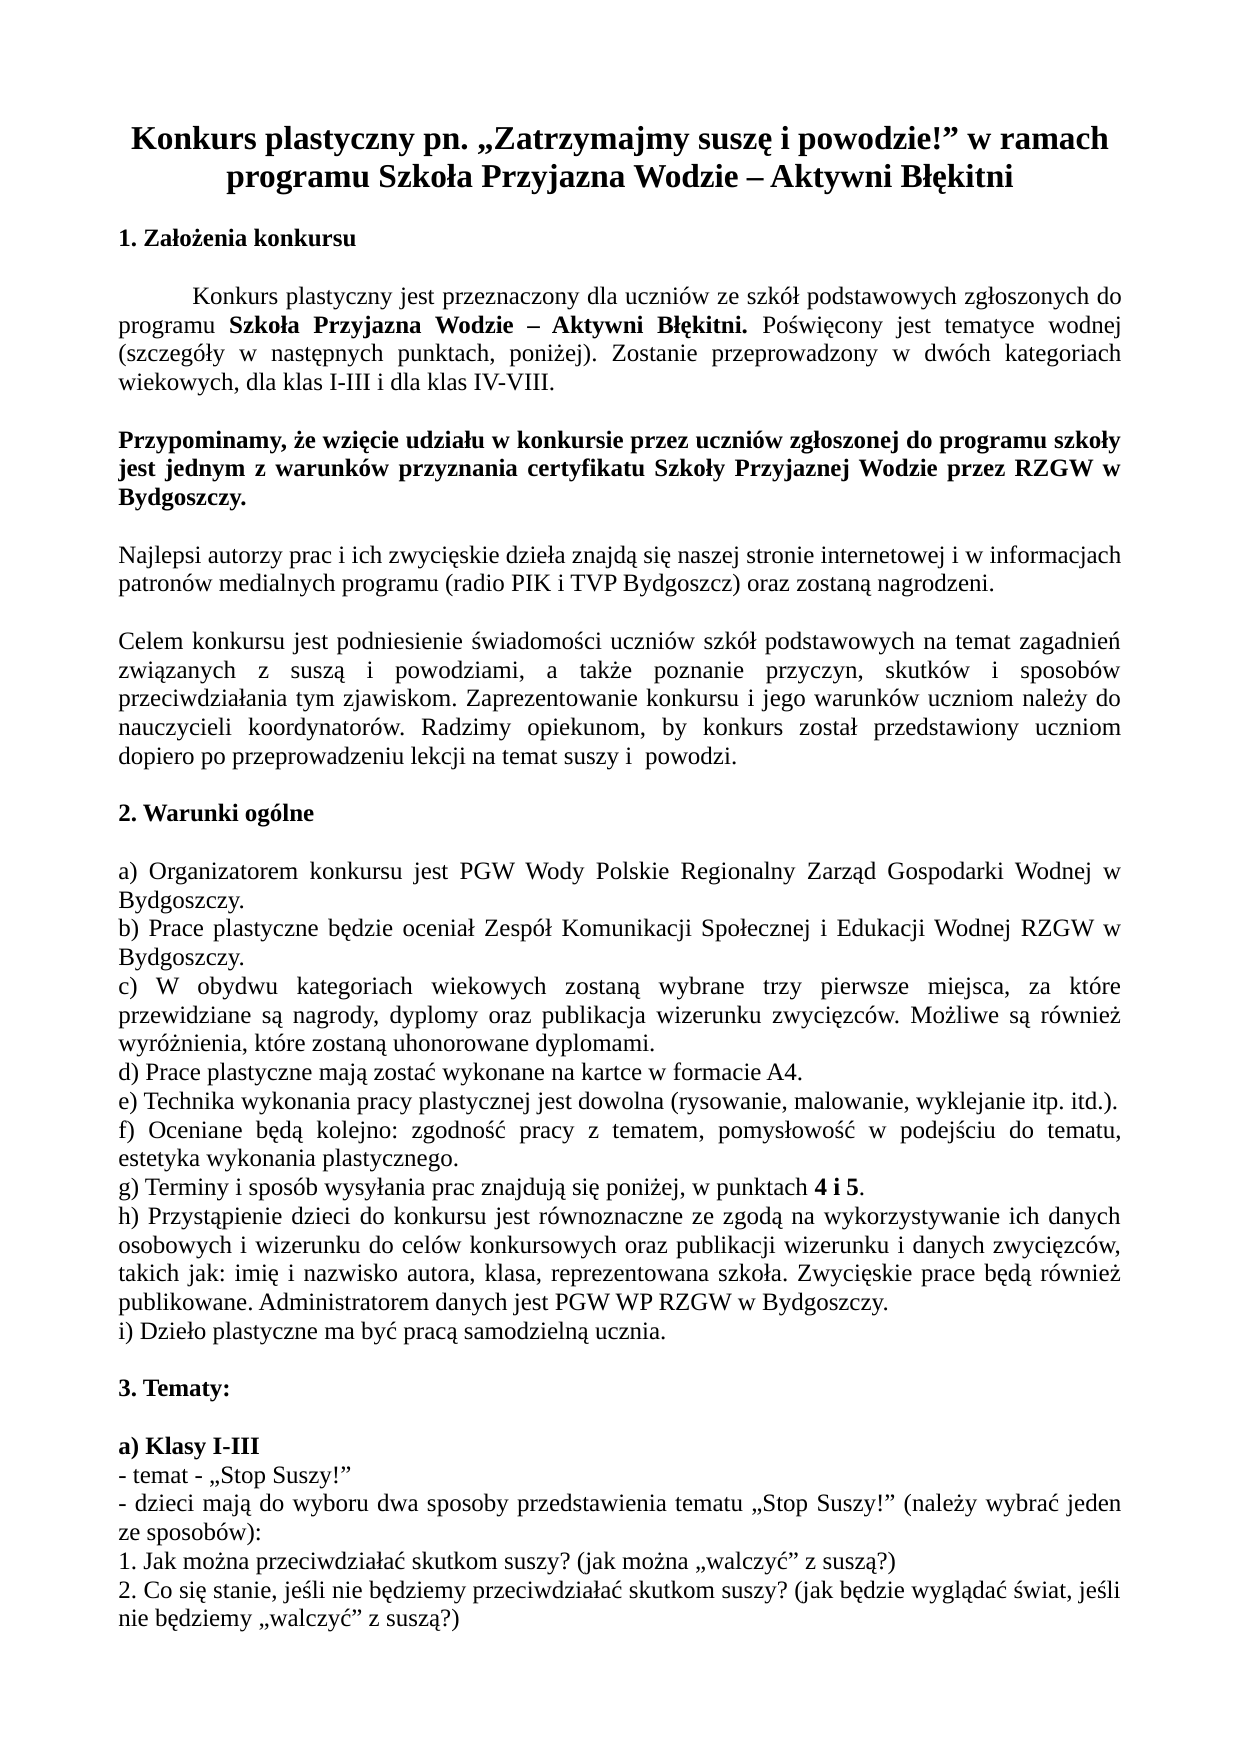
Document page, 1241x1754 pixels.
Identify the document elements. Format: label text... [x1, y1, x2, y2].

text 3. Tematy: [118, 1373, 1122, 1402]
text d) Prace plastyczne mają zostać wykonane na kartce w formacie A4. [118, 1057, 1122, 1086]
text g) Terminy i sposób wysyłania prac znajdują się poniżej, w punktach 4 i 5. [118, 1172, 1122, 1201]
text h) Przystąpienie dzieci do konkursu jest równoznaczne ze zgodą na wykorzystywanie ich danych osobowych i wizerunku do celów konkursowych oraz publikacji wizerunku i danych zwycięzców, takich jak: imię i nazwisko autora, klasa, reprezentowana szkoła. Zwycięskie prace będą również publikowane. Administratorem danych jest PGW WP RZGW w Bydgoszczy. [118, 1201, 1122, 1316]
text - temat - „Stop Suszy!” [118, 1460, 1122, 1488]
text c) W obydwu kategoriach wiekowych zostaną wybrane trzy pierwsze miejsca, za które przewidziane są nagrody, dyplomy oraz publikacja wizerunku zwycięzców. Możliwe są również wyróżnienia, które zostaną uhonorowane dyplomami. [118, 971, 1122, 1057]
text a) Organizatorem konkursu jest PGW Wody Polskie Regionalny Zarząd Gospodarki Wodnej w Bydgoszczy. [118, 856, 1122, 913]
text Najlepsi autorzy prac i ich zwycięskie dzieła znajdą się naszej stronie internetowej i w informacjach patronów medialnych programu (radio PIK i TVP Bydgoszcz) oraz zostaną nagrodzeni. [118, 540, 1122, 597]
text 1. Założenia konkursu [118, 223, 1122, 252]
text Celem konkursu jest podniesienie świadomości uczniów szkół podstawowych na temat zagadnień związanych z suszą i powodziami, a także poznanie przyczyn, skutków i sposobów przeciwdziałania tym zjawiskom. Zaprezentowanie konkursu i jego warunków uczniom należy do nauczycieli koordynatorów. Radzimy opiekunom, by konkurs został przedstawiony uczniom dopiero po przeprowadzeniu lekcji na temat suszy i powodzi. [118, 626, 1122, 770]
text 2. Co się stanie, jeśli nie będziemy przeciwdziałać skutkom suszy? (jak będzie wyglądać świat, jeśli nie będziemy „walczyć” z suszą?) [118, 1575, 1122, 1632]
text - dzieci mają do wyboru dwa sposoby przedstawienia tematu „Stop Suszy!” (należy wybrać jeden ze sposobów): [118, 1488, 1122, 1546]
text e) Technika wykonania pracy plastycznej jest dowolna (rysowanie, malowanie, wyklejanie itp. itd.). [118, 1086, 1122, 1115]
text Konkurs plastyczny pn. „Zatrzymajmy suszę i powodzie!” w ramach programu Szkoła Przyjazna Wodzie – Aktywni Błękitni [118, 118, 1122, 195]
text a) Klasy I-III [118, 1431, 1122, 1460]
text 2. Warunki ogólne [118, 798, 1122, 827]
text Przypominamy, że wzięcie udziału w konkursie przez uczniów zgłoszonej do programu szkoły jest jednym z warunków przyznania certyfikatu Szkoły Przyjaznej Wodzie przez RZGW w Bydgoszczy. [118, 425, 1122, 511]
text 1. Jak można przeciwdziałać skutkom suszy? (jak można „walczyć” z suszą?) [118, 1546, 1122, 1575]
text Konkurs plastyczny jest przeznaczony dla uczniów ze szkół podstawowych zgłoszonych do programu Szkoła Przyjazna Wodzie – Aktywni Błękitni. Poświęcony jest tematyce wodnej (szczegóły w następnych punktach, poniżej). Zostanie przeprowadzony w dwóch kategoriach wiekowych, dla klas I-III i dla klas IV-VIII. [118, 281, 1122, 396]
text f) Oceniane będą kolejno: zgodność pracy z tematem, pomysłowość w podejściu do tematu, estetyka wykonania plastycznego. [118, 1115, 1122, 1172]
text i) Dzieło plastyczne ma być pracą samodzielną ucznia. [118, 1316, 1122, 1345]
text b) Prace plastyczne będzie oceniał Zespół Komunikacji Społecznej i Edukacji Wodnej RZGW w Bydgoszczy. [118, 913, 1122, 971]
